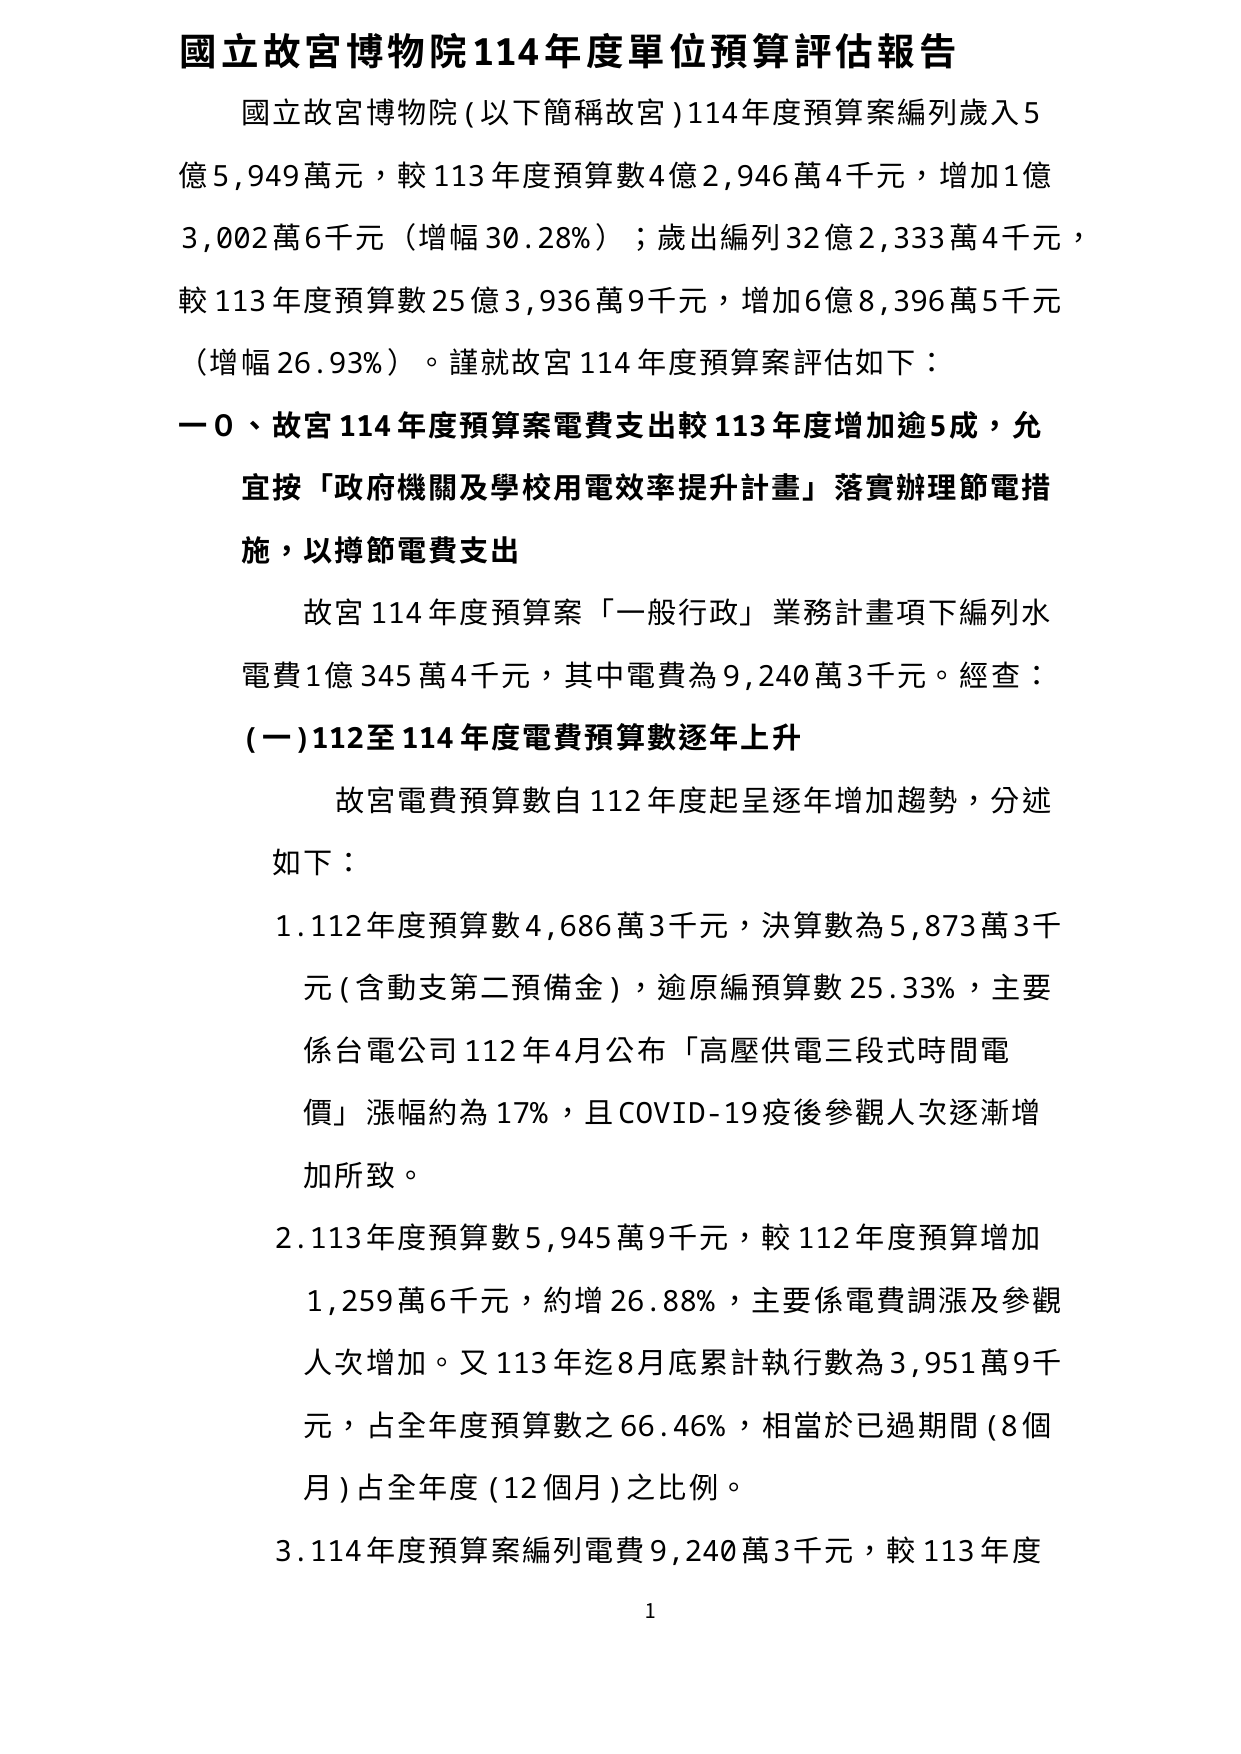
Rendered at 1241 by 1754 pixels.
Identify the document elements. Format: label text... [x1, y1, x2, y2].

text (一)112至114年度電費預算數逐年上升 [236, 694, 1063, 757]
text 國立故宮博物院114年度單位預算評估報告 [177, 7, 1063, 69]
text 一０、故宮114年度預算案電費支出較113年度增加逾5成，允宜按「政府機關及學校用電效率提升計畫」落實辦理節電措施，以撙節電費支出 [177, 382, 1063, 569]
text 2.113年度預算數5,945萬9千元，較112年度預算增加1,259萬6千元，約增26.88%，主要係電費調漲及參觀人次增加。又113年迄8月底累計執行數為3,951萬9千元，占全年度預算數之66.46%，相當於已過期間(8個月)占全年度(12個月)之比例。 [266, 1194, 1063, 1507]
text 故宮114年度預算案「一般行政」業務計畫項下編列水電費1億345萬4千元，其中電費為9,240萬3千元。經查： [236, 569, 1063, 694]
text 故宮電費預算數自112年度起呈逐年增加趨勢，分述如下： [266, 757, 1063, 882]
text 國立故宮博物院(以下簡稱故宮)114年度預算案編列歲入5億5,949萬元，較113年度預算數4億2,946萬4千元，增加1億3,002萬6千元（增幅30.28%）；歲出編列32億2,333萬4千元，較113年度預算數25億3,936萬9千元，增加6億8,396萬5千元（增幅26.93%）。謹就故宮114年度預算案評估如下： [177, 69, 1063, 382]
text 3.114年度預算案編列電費9,240萬3千元，較113年度 [266, 1507, 1063, 1569]
text 1.112年度預算數4,686萬3千元，決算數為5,873萬3千元(含動支第二預備金)，逾原編預算數25.33%，主要係台電公司112年4月公布「高壓供電三段式時間電價」漲幅約為17%，且COVID-19疫後參觀人次逐漸增加所致。 [266, 882, 1063, 1194]
